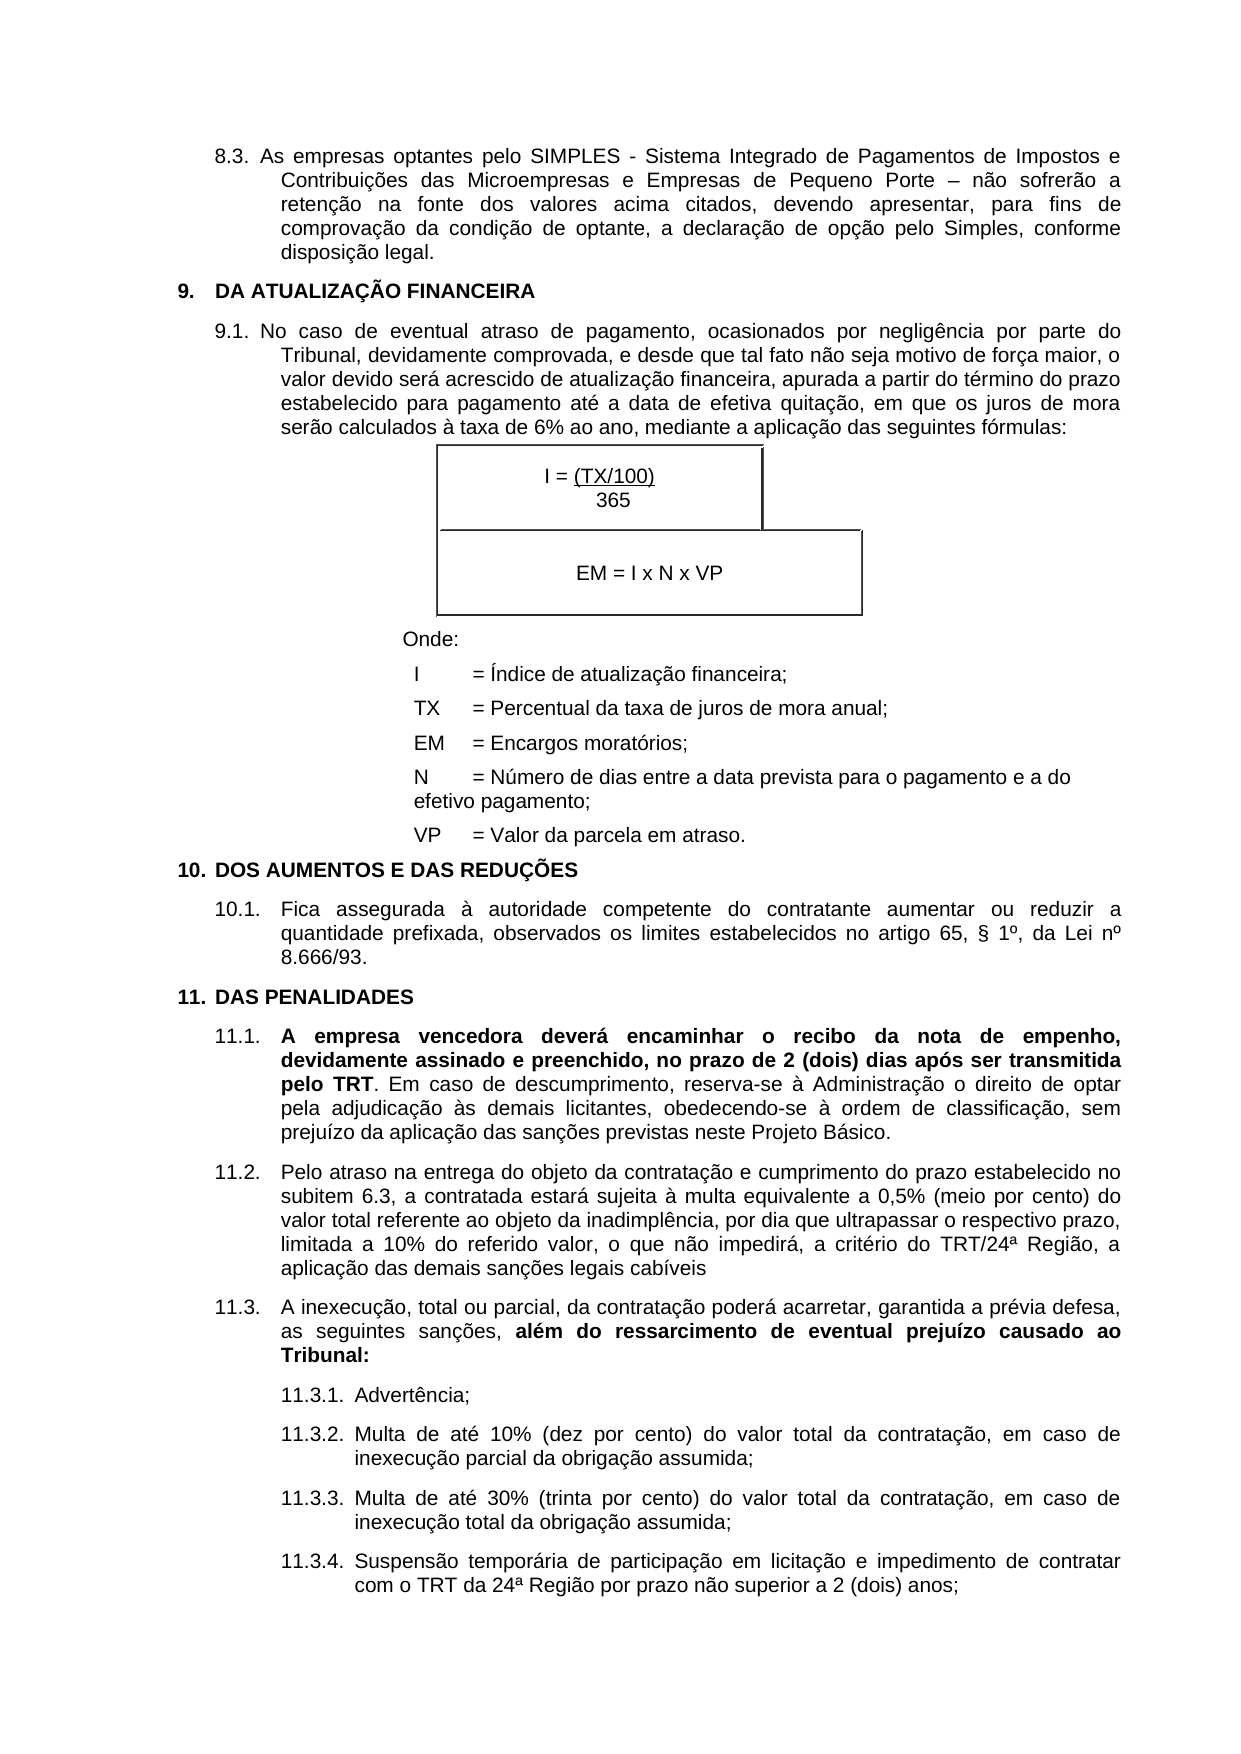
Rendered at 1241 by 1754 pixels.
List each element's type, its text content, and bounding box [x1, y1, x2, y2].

list Fica assegurada à autoridade competente do contratante aumentar ou reduzir a quantidade prefixada, observados os limites estabelecidos no artigo 65, § 1º, da Lei nº 8.666/93. [214, 897, 1122, 969]
list DA ATUALIZAÇÃO FINANCEIRA [177, 279, 1122, 303]
table_header [762, 444, 862, 529]
table_cell EM = I x N x VP [438, 529, 862, 613]
list DAS PENALIDADES [177, 984, 1122, 1008]
text N = Número de dias entre a data prevista para o pagamento e a do efetivo pagamento; [413, 765, 1122, 813]
list Advertência; [281, 1382, 1122, 1406]
list As empresas optantes pelo SIMPLES - Sistema Integrado de Pagamentos de Impostos e Contribuições das Microempresas e Empresas de Pequeno Porte – não sofrerão a retenção na fonte dos valores acima citados, devendo apresentar, para fins de comprovação da condição de optante, a declaração de opção pelo Simples, conforme disposição legal. [214, 144, 1122, 264]
text I = Índice de atualização financeira; [413, 662, 1122, 686]
text TX = Percentual da taxa de juros de mora anual; [413, 696, 1122, 720]
list Suspensão temporária de participação em licitação e impedimento de contratar com o TRT da 24ª Região por prazo não superior a 2 (dois) anos; [281, 1549, 1122, 1597]
text EM = Encargos moratórios; [413, 730, 1122, 754]
list A inexecução, total ou parcial, da contratação poderá acarretar, garantida a prévia defesa, as seguintes sanções, além do ressarcimento de eventual prejuízo causado ao Tribunal: [214, 1295, 1122, 1367]
list No caso de eventual atraso de pagamento, ocasionados por negligência por parte do Tribunal, devidamente comprovada, e desde que tal fato não seja motivo de força maior, o valor devido será acrescido de atualização financeira, apurada a partir do término do prazo estabelecido para pagamento até a data de efetiva quitação, em que os juros de mora serão calculados à taxa de 6% ao ano, mediante a aplicação das seguintes fórmulas: [214, 319, 1122, 439]
list Pelo atraso na entrega do objeto da contratação e cumprimento do prazo estabelecido no subitem 6.3, a contratada estará sujeita à multa equivalente a 0,5% (meio por cento) do valor total referente ao objeto da inadimplência, por dia que ultrapassar o respectivo prazo, limitada a 10% do referido valor, o que não impedirá, a critério do TRT/24ª Região, a aplicação das demais sanções legais cabíveis [214, 1159, 1122, 1279]
list Multa de até 10% (dez por cento) do valor total da contratação, em caso de inexecução parcial da obrigação assumida; [281, 1422, 1122, 1470]
list DOS AUMENTOS E DAS REDUÇÕES [177, 857, 1122, 881]
list A empresa vencedora deverá encaminhar o recibo da nota de empenho, devidamente assinado e preenchido, no prazo de 2 (dois) dias após ser transmitida pelo TRT. Em caso de descumprimento, reserva-se à Administração o direito de optar pela adjudicação às demais licitantes, obedecendo-se à ordem de classificação, sem prejuízo da aplicação das sanções previstas neste Projeto Básico. [214, 1024, 1122, 1144]
table_header I = (TX/100) 365 [439, 446, 762, 529]
text VP = Valor da parcela em atraso. [413, 823, 1122, 847]
text Onde: [402, 627, 1122, 651]
list Multa de até 30% (trinta por cento) do valor total da contratação, em caso de inexecução total da obrigação assumida; [281, 1486, 1122, 1533]
